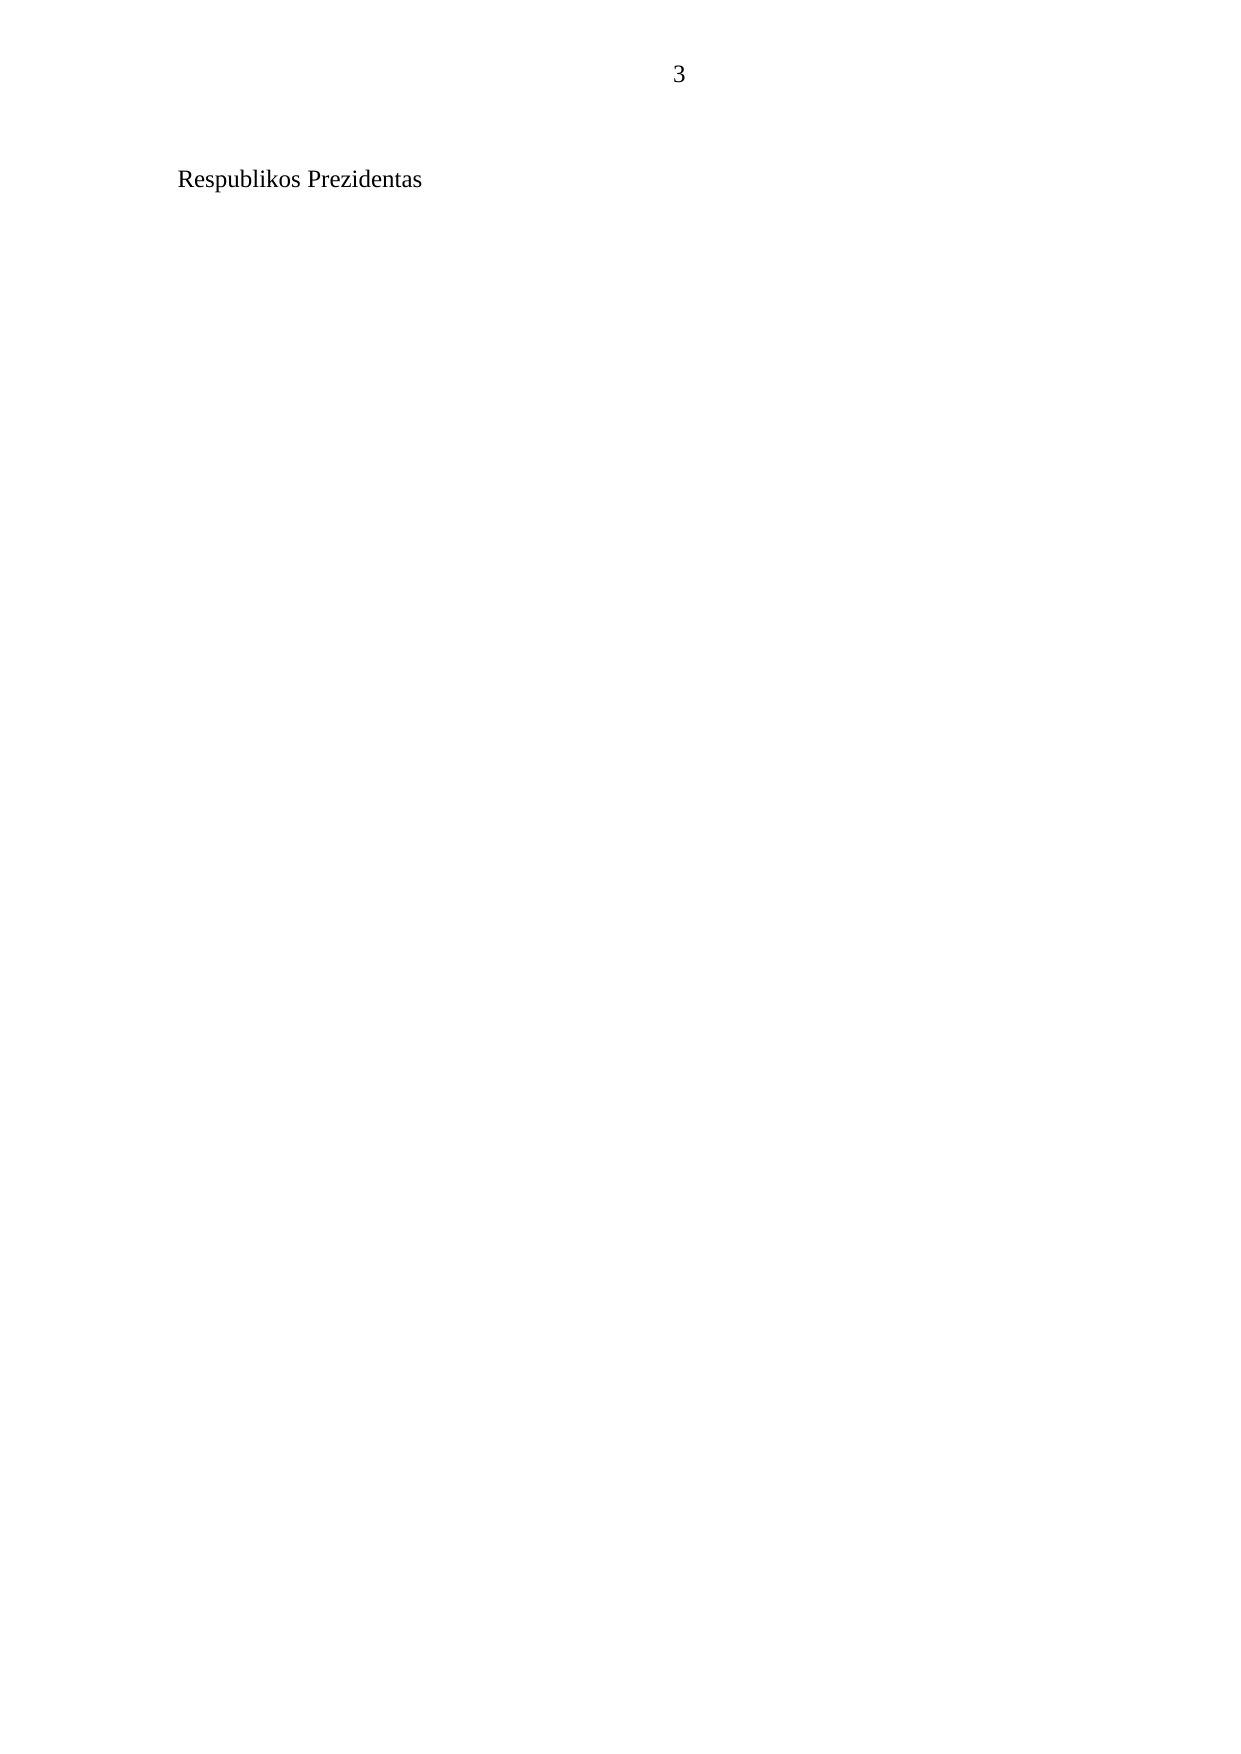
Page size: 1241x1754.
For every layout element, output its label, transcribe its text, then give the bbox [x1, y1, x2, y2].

text Respublikos Prezidentas [177, 164, 1181, 192]
